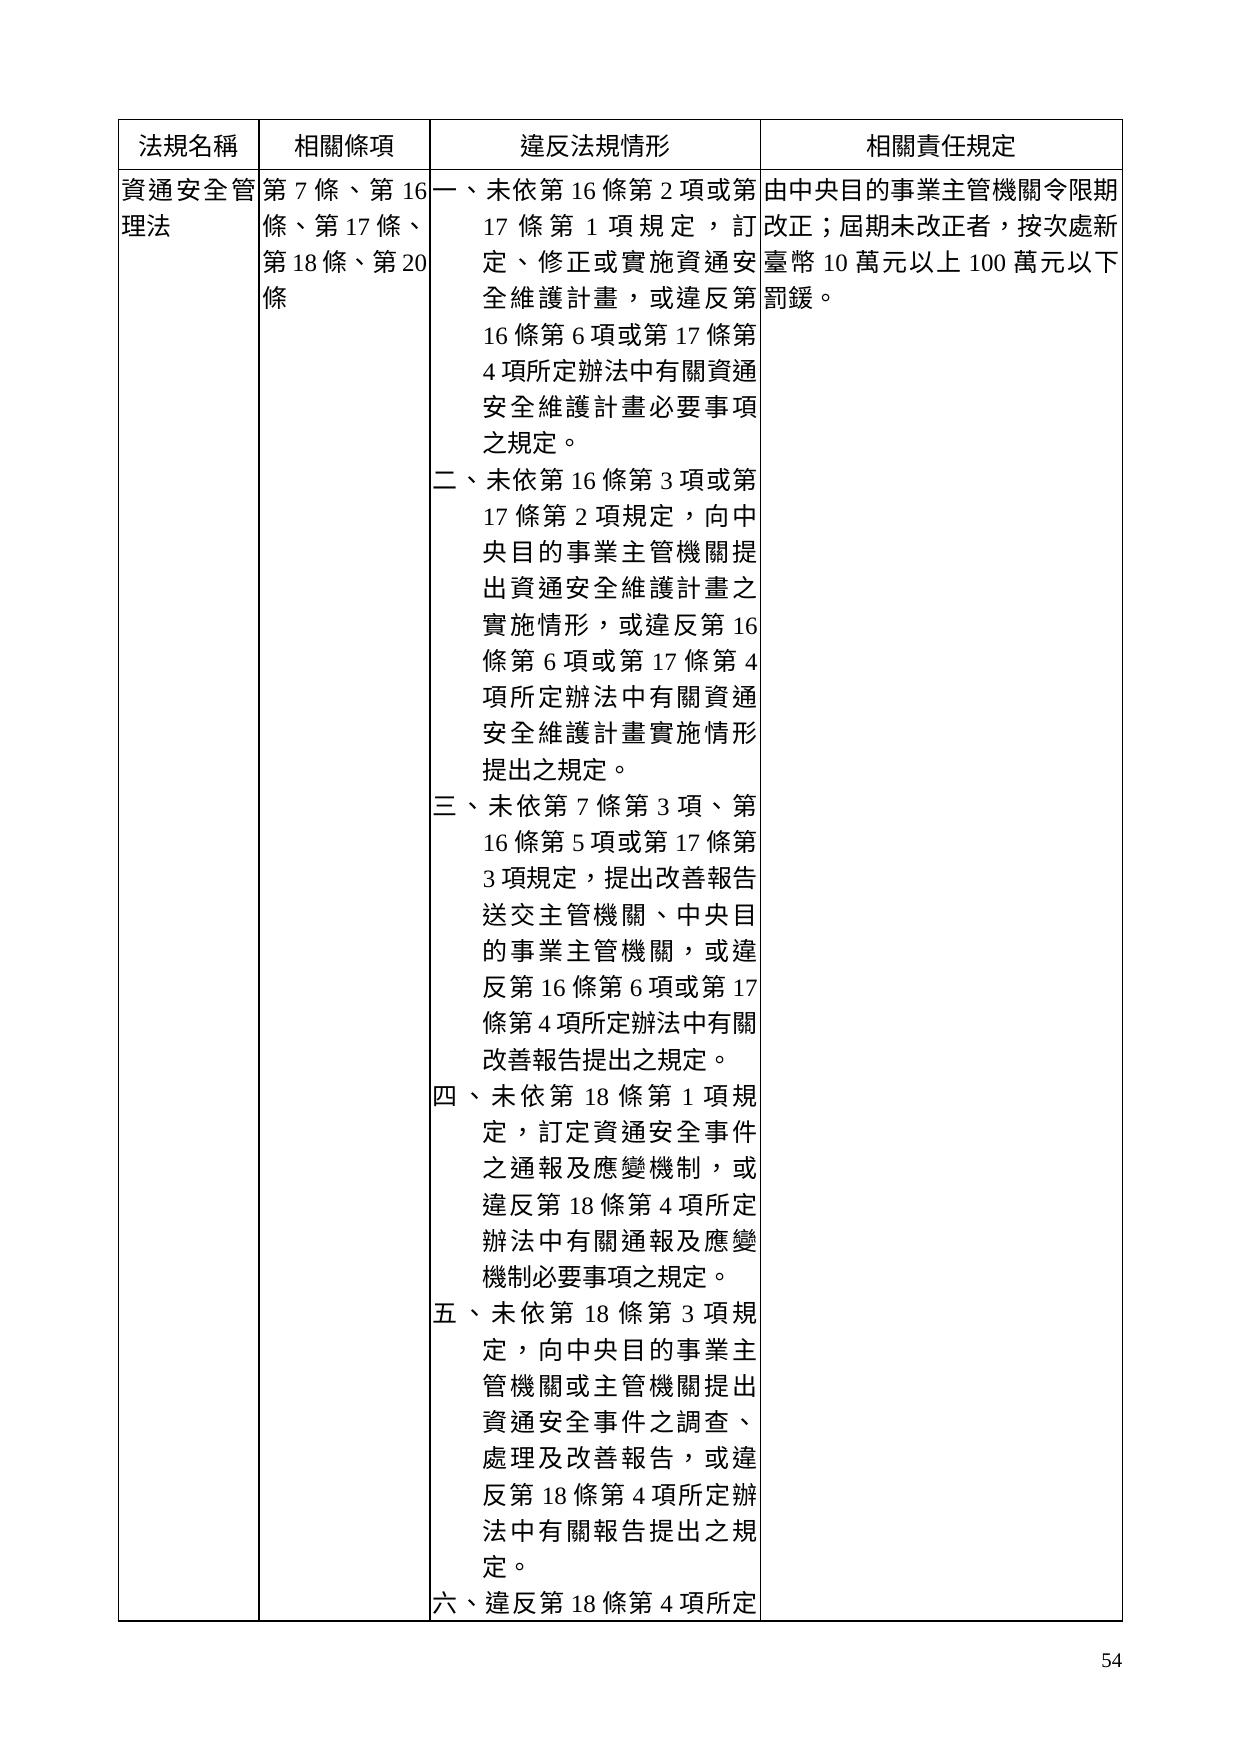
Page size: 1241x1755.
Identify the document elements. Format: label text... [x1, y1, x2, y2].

table_header 違反法規情形 [431, 120, 760, 168]
table_cell 資通安全管理法 [119, 170, 258, 1620]
table_header 相關條項 [260, 120, 429, 168]
table_cell 由中央目的事業主管機關令限期改正；屆期未改正者，按次處新臺幣10萬元以上100萬元以下罰鍰。 [761, 170, 1122, 1620]
table_header 相關責任規定 [761, 120, 1122, 168]
table_cell 一、未依第16條第2項或第17條第1項規定，訂定、修正或實施資通安全維護計畫，或違反第16條第6項或第17條第4項所定辦法中有關資通安全維護計畫必要事項之規定。 二、未依第16條第3項或第17條第2項規定，向中央目的事業主管機關提出資通安全維護計畫之實施情形，或違反第16條第6項或第17條第4項所定辦法中有關資通安全維護計畫實施情形提出之規定。 三、未依第7條第3項、第16條第5項或第17條第3項規定，提出改善報告送交主管機關、中央目的事業主管機關，或違反第16條第6項或第17條第4項所定辦法中有關改善報告提出之規定。 四、未依第18條第1項規定，訂定資通安全事件之通報及應變機制，或違反第18條第4項所定辦法中有關通報及應變機制必要事項之規定。 五、未依第18條第3項規定，向中央目的事業主管機關或主管機關提出資通安全事件之調查、處理及改善報告，或違反第18條第4項所定辦法中有關報告提出之規定。 六、違反第18條第4項所定 [431, 170, 760, 1620]
table_header 法規名稱 [119, 120, 258, 168]
table_cell 第7條、第16條、第17條、第18條、第20條 [260, 170, 429, 1620]
